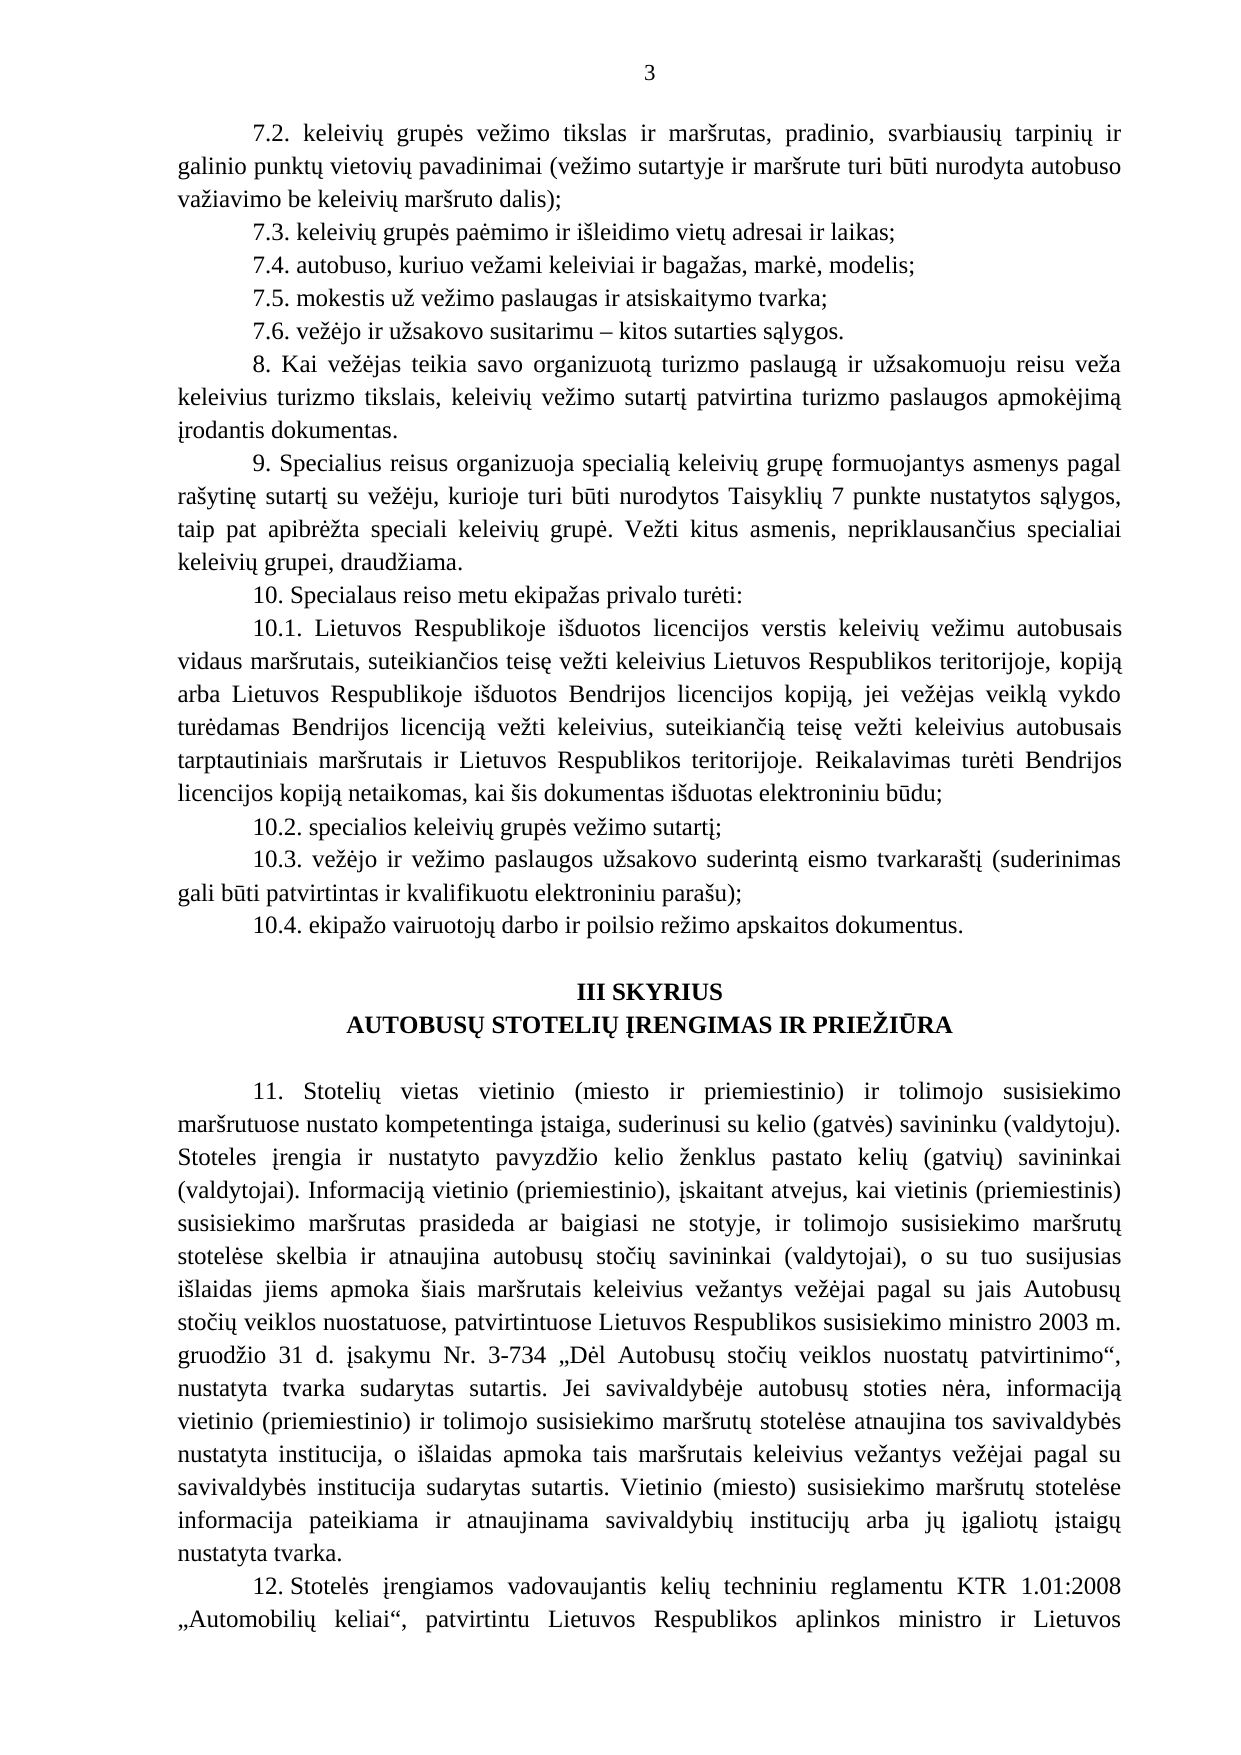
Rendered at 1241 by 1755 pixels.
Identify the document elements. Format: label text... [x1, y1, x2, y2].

text 10. Specialaus reiso metu ekipažas privalo turėti: [177, 580, 1122, 609]
text 8. Kai vežėjas teikia savo organizuotą turizmo paslaugą ir užsakomuoju reisu veža keleivius turizmo tikslais, keleivių vežimo sutartį patvirtina turizmo paslaugos apmokėjimą įrodantis dokumentas. [177, 349, 1122, 444]
text 9. Specialius reisus organizuoja specialią keleivių grupę formuojantys asmenys pagal rašytinę sutartį su vežėju, kurioje turi būti nurodytos Taisyklių 7 punkte nustatytos sąlygos, taip pat apibrėžta speciali keleivių grupė. Vežti kitus asmenis, nepriklausančius specialiai keleivių grupei, draudžiama. [177, 448, 1122, 576]
text 10.2. specialios keleivių grupės vežimo sutartį; [177, 812, 1122, 840]
text 7.6. vežėjo ir užsakovo susitarimu – kitos sutarties sąlygos. [177, 316, 1122, 345]
text 7.5. mokestis už vežimo paslaugas ir atsiskaitymo tvarka; [177, 283, 1122, 312]
text 7.4. autobuso, kuriuo vežami keleiviai ir bagažas, markė, modelis; [177, 250, 1122, 279]
text 7.2. keleivių grupės vežimo tikslas ir maršrutas, pradinio, svarbiausių tarpinių ir galinio punktų vietovių pavadinimai (vežimo sutartyje ir maršrute turi būti nurodyta autobuso važiavimo be keleivių maršruto dalis); [177, 118, 1122, 213]
text 10.4. ekipažo vairuotojų darbo ir poilsio režimo apskaitos dokumentus. [177, 911, 1122, 939]
text 12. Stotelės įrengiamos vadovaujantis kelių techniniu reglamentu KTR 1.01:2008 „Automobilių keliai“, patvirtintu Lietuvos Respublikos aplinkos ministro ir Lietuvos [177, 1571, 1122, 1633]
text AUTOBUSŲ STOTELIŲ ĮRENGIMAS IR PRIEŽIŪRA [177, 1010, 1122, 1038]
text 7.3. keleivių grupės paėmimo ir išleidimo vietų adresai ir laikas; [177, 217, 1122, 246]
text 10.3. vežėjo ir vežimo paslaugos užsakovo suderintą eismo tvarkaraštį (suderinimas gali būti patvirtintas ir kvalifikuotu elektroniniu parašu); [177, 844, 1122, 906]
text III SKYRIUS [177, 977, 1122, 1005]
text 10.1. Lietuvos Respublikoje išduotos licencijos verstis keleivių vežimu autobusais vidaus maršrutais, suteikiančios teisę vežti keleivius Lietuvos Respublikos teritorijoje, kopiją arba Lietuvos Respublikoje išduotos Bendrijos licencijos kopiją, jei vežėjas veiklą vykdo turėdamas Bendrijos licenciją vežti keleivius, suteikiančią teisę vežti keleivius autobusais tarptautiniais maršrutais ir Lietuvos Respublikos teritorijoje. Reikalavimas turėti Bendrijos licencijos kopiją netaikomas, kai šis dokumentas išduotas elektroniniu būdu; [177, 613, 1122, 807]
text 11. Stotelių vietas vietinio (miesto ir priemiestinio) ir tolimojo susisiekimo maršrutuose nustato kompetentinga įstaiga, suderinusi su kelio (gatvės) savininku (valdytoju). Stoteles įrengia ir nustatyto pavyzdžio kelio ženklus pastato kelių (gatvių) savininkai (valdytojai). Informaciją vietinio (priemiestinio), įskaitant atvejus, kai vietinis (priemiestinis) susisiekimo maršrutas prasideda ar baigiasi ne stotyje, ir tolimojo susisiekimo maršrutų stotelėse skelbia ir atnaujina autobusų stočių savininkai (valdytojai), o su tuo susijusias išlaidas jiems apmoka šiais maršrutais keleivius vežantys vežėjai pagal su jais Autobusų stočių veiklos nuostatuose, patvirtintuose Lietuvos Respublikos susisiekimo ministro 2003 m. gruodžio 31 d. įsakymu Nr. 3-734 „Dėl Autobusų stočių veiklos nuostatų patvirtinimo“, nustatyta tvarka sudarytas sutartis. Jei savivaldybėje autobusų stoties nėra, informaciją vietinio (priemiestinio) ir tolimojo susisiekimo maršrutų stotelėse atnaujina tos savivaldybės nustatyta institucija, o išlaidas apmoka tais maršrutais keleivius vežantys vežėjai pagal su savivaldybės institucija sudarytas sutartis. Vietinio (miesto) susisiekimo maršrutų stotelėse informacija pateikiama ir atnaujinama savivaldybių institucijų arba jų įgaliotų įstaigų nustatyta tvarka. [177, 1076, 1122, 1567]
